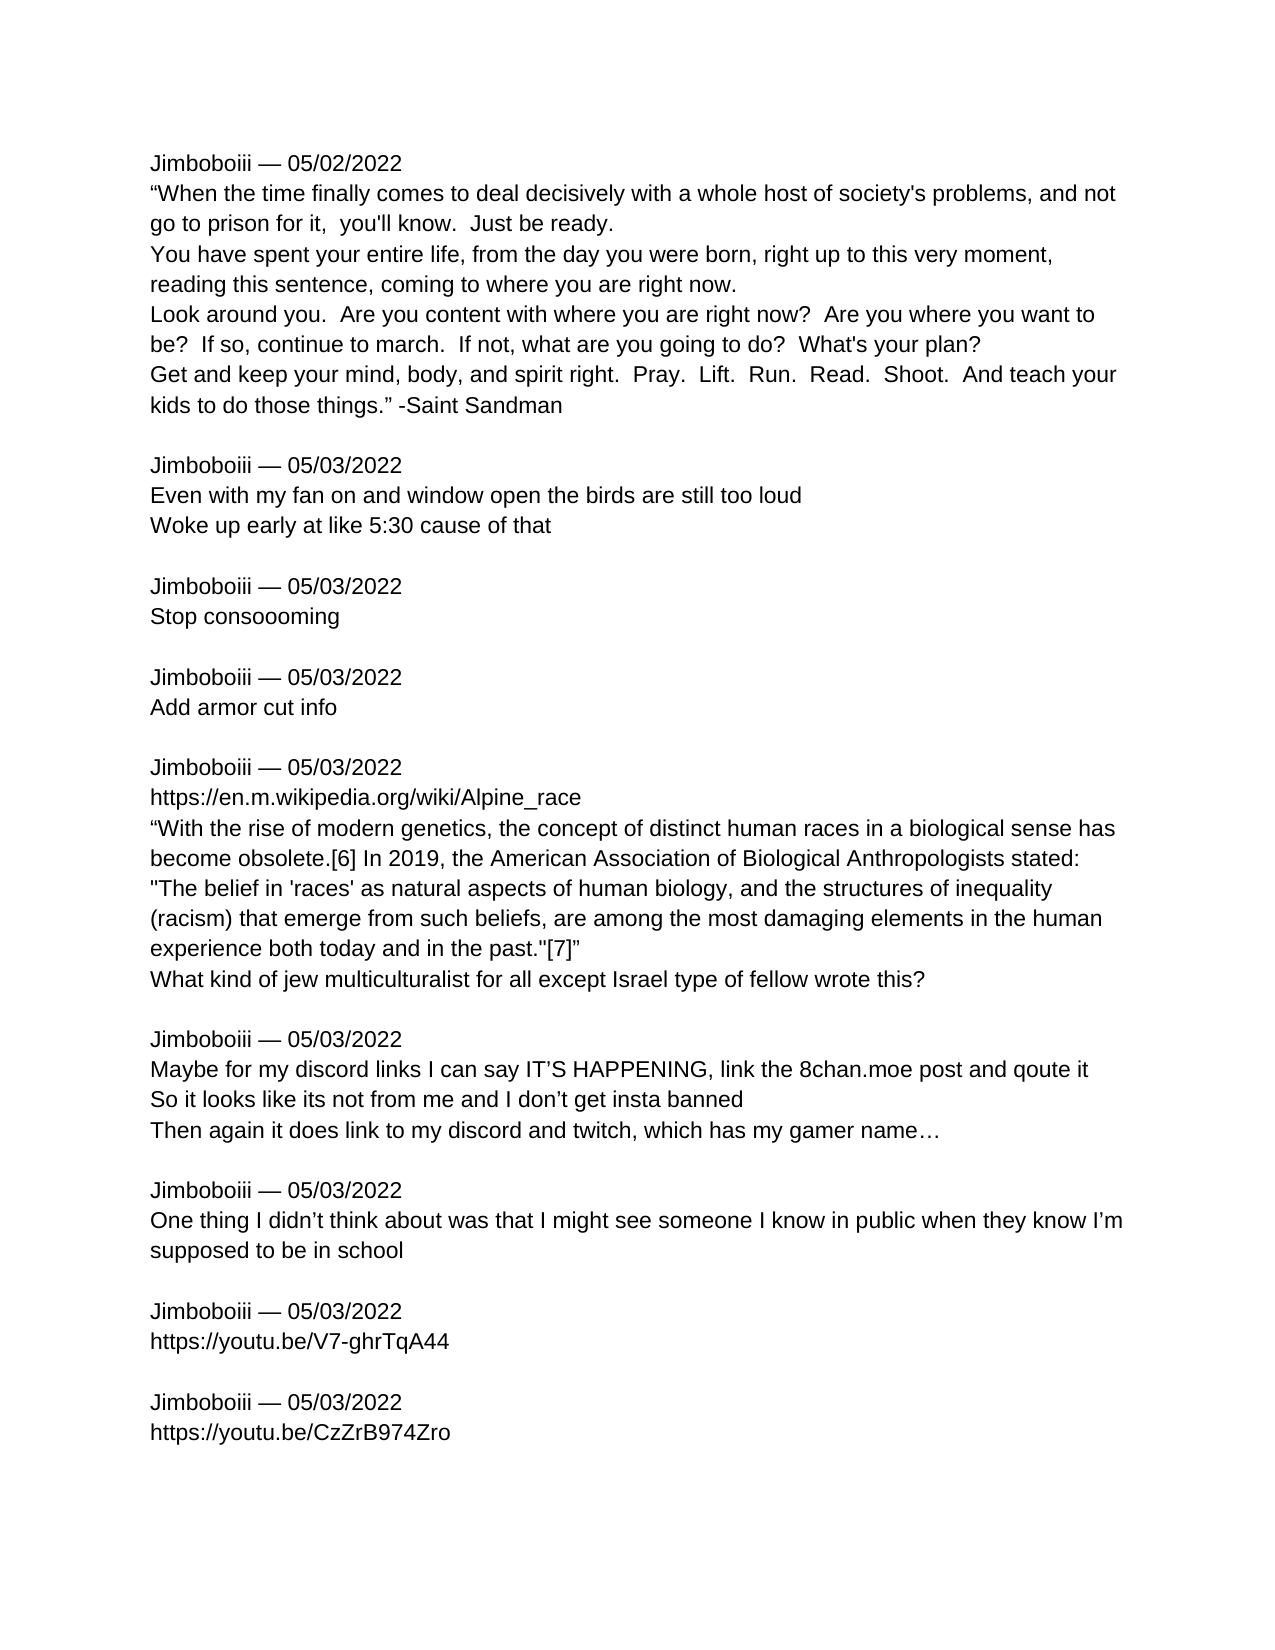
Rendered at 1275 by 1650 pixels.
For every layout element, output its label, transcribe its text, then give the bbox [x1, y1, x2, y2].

text https://youtu.be/CzZrB974Zro [150, 1419, 1125, 1445]
text Jimboboiii — 05/03/2022 [150, 1026, 1125, 1052]
text Get and keep your mind, body, and spirit right. Pray. Lift. Run. Read. Shoot. And teach your kids to do those things.” -Saint Sandman [150, 361, 1125, 418]
text Even with my fan on and window open the birds are still too loud [150, 482, 1125, 509]
text Jimboboiii — 05/03/2022 [150, 1388, 1125, 1415]
text One thing I didn’t think about was that I might see someone I know in public when they know I’m supposed to be in school [150, 1207, 1125, 1264]
text Maybe for my discord links I can say IT’S HAPPENING, link the 8chan.moe post and qoute it [150, 1056, 1125, 1083]
text Jimboboiii — 05/03/2022 [150, 754, 1125, 781]
text https://youtu.be/V7-ghrTqA44 [150, 1328, 1125, 1354]
text Add armor cut info [150, 694, 1125, 720]
text “When the time finally comes to deal decisively with a whole host of society's problems, and not go to prison for it, you'll know. Just be ready. [150, 180, 1125, 237]
text Jimboboiii — 05/02/2022 [150, 150, 1125, 176]
text What kind of jew multiculturalist for all except Israel type of fellow wrote this? [150, 966, 1125, 992]
text Woke up early at like 5:30 cause of that [150, 512, 1125, 539]
text Jimboboiii — 05/03/2022 [150, 663, 1125, 690]
text Jimboboiii — 05/03/2022 [150, 573, 1125, 599]
text Jimboboiii — 05/03/2022 [150, 452, 1125, 478]
text Jimboboiii — 05/03/2022 [150, 1177, 1125, 1203]
text Then again it does link to my discord and twitch, which has my gamer name… [150, 1117, 1125, 1143]
text “With the rise of modern genetics, the concept of distinct human races in a biological sense has become obsolete.[6] In 2019, the American Association of Biological Anthropologists stated: "The belief in 'races' as natural aspects of human biology, and the structures of inequality (racism) that emerge from such beliefs, are among the most damaging elements in the human experience both today and in the past."[7]” [150, 814, 1125, 962]
text So it looks like its not from me and I don’t get insta banned [150, 1086, 1125, 1113]
text Stop consoooming [150, 603, 1125, 629]
text You have spent your entire life, from the day you were born, right up to this very moment, reading this sentence, coming to where you are right now. [150, 241, 1125, 297]
text Jimboboiii — 05/03/2022 [150, 1298, 1125, 1324]
text https://en.m.wikipedia.org/wiki/Alpine_race [150, 784, 1125, 811]
text Look around you. Are you content with where you are right now? Are you where you want to be? If so, continue to march. If not, what are you going to do? What's your plan? [150, 301, 1125, 358]
